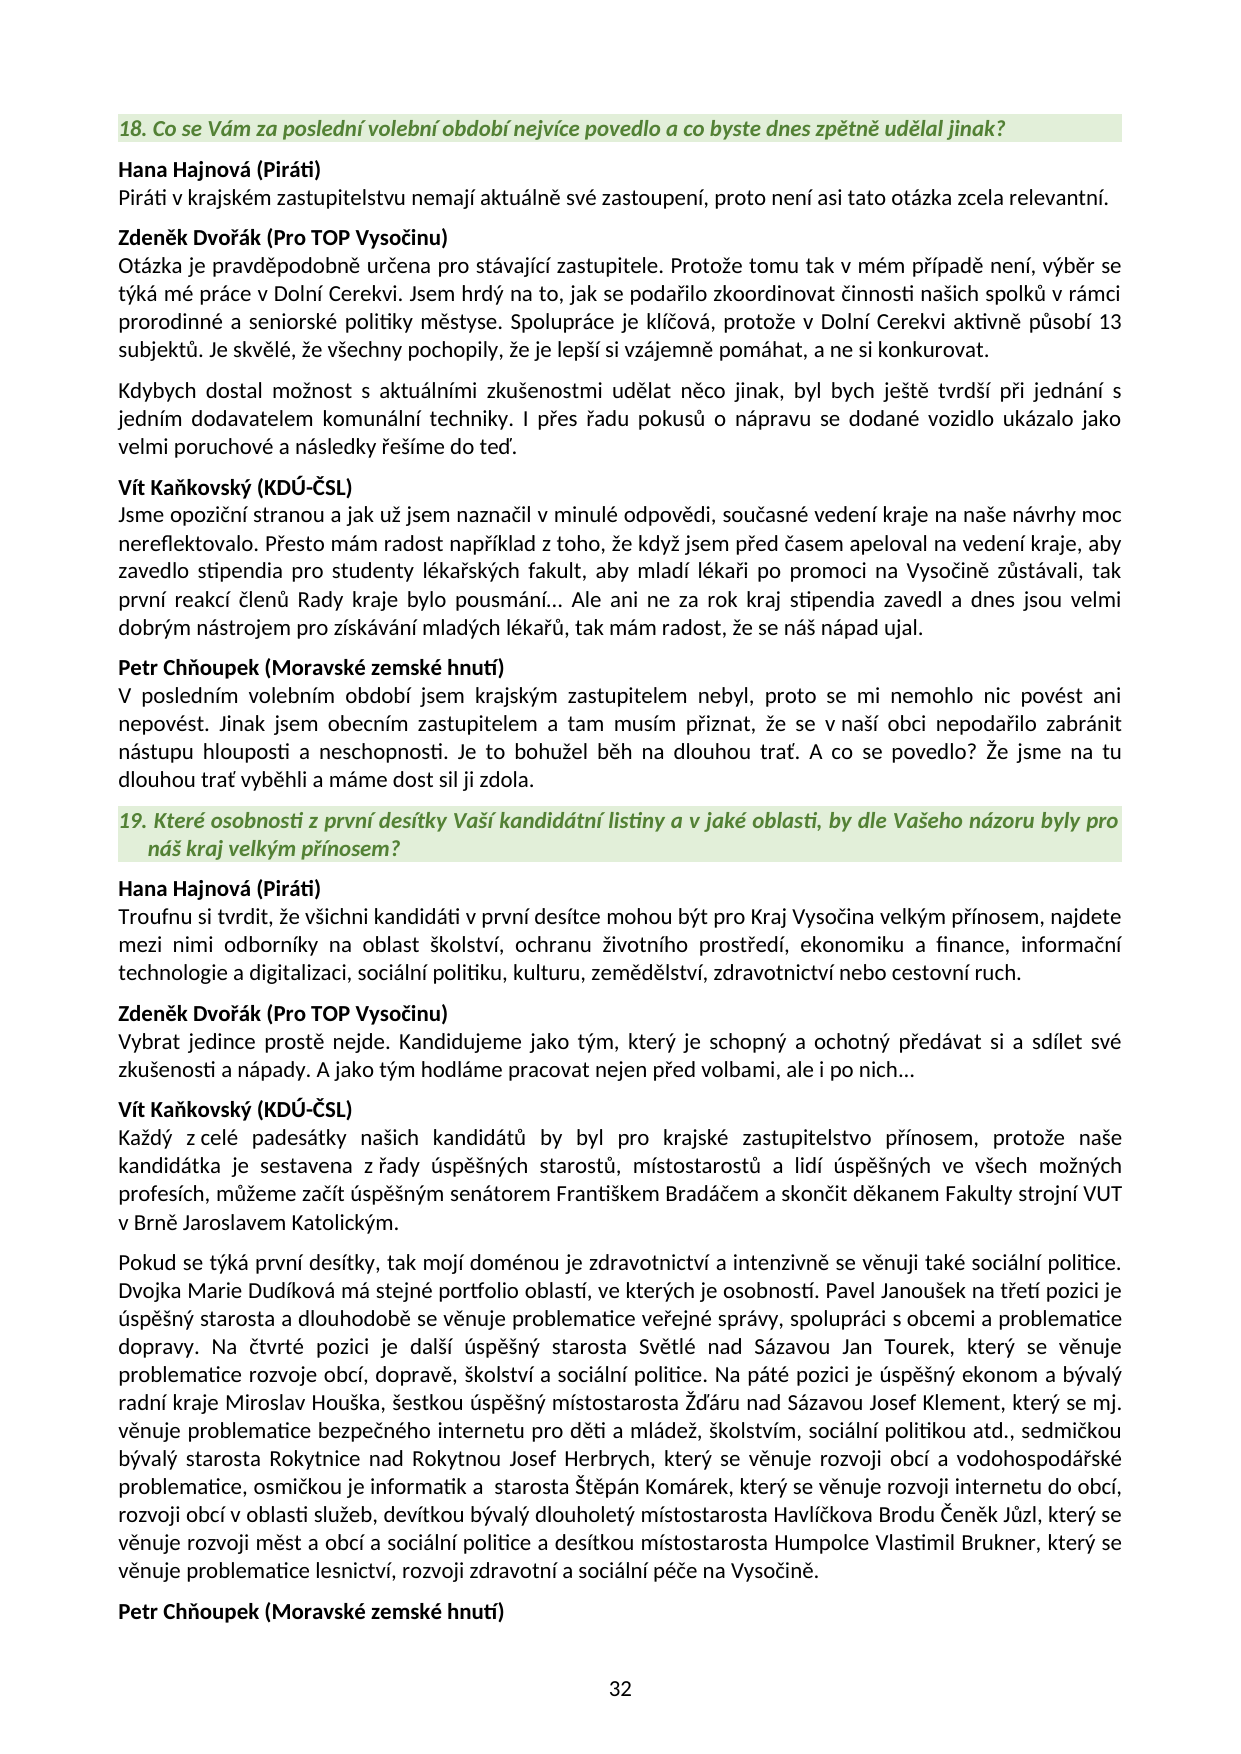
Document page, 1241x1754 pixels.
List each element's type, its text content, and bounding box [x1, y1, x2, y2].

text V posledním volebním období jsem krajským zastupitelem nebyl, proto se mi nemohlo nic povést ani nepovést. Jinak jsem obecním zastupitelem a tam musím přiznat, že se v naší obci nepodařilo zabránit nástupu hlouposti a neschopnosti. Je to bohužel běh na dlouhou trať. A co se povedlo? Že jsme na tu dlouhou trať vyběhli a máme dost sil ji zdola. [118, 681, 1122, 793]
text Zdeněk Dvořák (Pro TOP Vysočinu) [118, 999, 1122, 1027]
text Pokud se týká první desítky, tak mojí doménou je zdravotnictví a intenzivně se věnuji také sociální politice. Dvojka Marie Dudíková má stejné portfolio oblastí, ve kterých je osobností. Pavel Janoušek na třetí pozici je úspěšný starosta a dlouhodobě se věnuje problematice veřejné správy, spolupráci s obcemi a problematice dopravy. Na čtvrté pozici je další úspěšný starosta Světlé nad Sázavou Jan Tourek, který se věnuje problematice rozvoje obcí, dopravě, školství a sociální politice. Na páté pozici je úspěšný ekonom a bývalý radní kraje Miroslav Houška, šestkou úspěšný místostarosta Žďáru nad Sázavou Josef Klement, který se mj. věnuje problematice bezpečného internetu pro děti a mládež, školstvím, sociální politikou atd., sedmičkou bývalý starosta Rokytnice nad Rokytnou Josef Herbrych, který se věnuje rozvoji obcí a vodohospodářské problematice, osmičkou je informatik a starosta Štěpán Komárek, který se věnuje rozvoji internetu do obcí, rozvoji obcí v oblasti služeb, devítkou bývalý dlouholetý místostarosta Havlíčkova Brodu Čeněk Jůzl, který se věnuje rozvoji měst a obcí a sociální politice a desítkou místostarosta Humpolce Vlastimil Brukner, který se věnuje problematice lesnictví, rozvoji zdravotní a sociální péče na Vysočině. [118, 1248, 1122, 1584]
text Zdeněk Dvořák (Pro TOP Vysočinu) [118, 223, 1122, 251]
text 19. Které osobnosti z první desítky Vaší kandidátní listiny a v jaké oblasti, by dle Vašeho názoru byly pro náš kraj velkým přínosem? [118, 806, 1122, 862]
text Troufnu si tvrdit, že všichni kandidáti v první desítce mohou být pro Kraj Vysočina velkým přínosem, najdete mezi nimi odborníky na oblast školství, ochranu životního prostředí, ekonomiku a finance, informační technologie a digitalizaci, sociální politiku, kulturu, zemědělství, zdravotnictví nebo cestovní ruch. [118, 902, 1122, 986]
text Kdybych dostal možnost s aktuálními zkušenostmi udělat něco jinak, byl bych ještě tvrdší při jednání s jedním dodavatelem komunální techniky. I přes řadu pokusů o nápravu se dodané vozidlo ukázalo jako velmi poruchové a následky řešíme do teď. [118, 376, 1122, 460]
text Petr Chňoupek (Moravské zemské hnutí) [118, 1597, 1122, 1625]
text Vít Kaňkovský (KDÚ-ČSL) [118, 473, 1122, 501]
text Hana Hajnová (Piráti) [118, 155, 1122, 183]
text Otázka je pravděpodobně určena pro stávající zastupitele. Protože tomu tak v mém případě není, výběr se týká mé práce v Dolní Cerekvi. Jsem hrdý na to, jak se podařilo zkoordinovat činnosti našich spolků v rámci prorodinné a seniorské politiky městyse. Spolupráce je klíčová, protože v Dolní Cerekvi aktivně působí 13 subjektů. Je skvělé, že všechny pochopily, že je lepší si vzájemně pomáhat, a ne si konkurovat. [118, 251, 1122, 363]
text Hana Hajnová (Piráti) [118, 874, 1122, 902]
text Vít Kaňkovský (KDÚ-ČSL) [118, 1096, 1122, 1123]
text Jsme opoziční stranou a jak už jsem naznačil v minulé odpovědi, současné vedení kraje na naše návrhy moc nereflektovalo. Přesto mám radost například z toho, že když jsem před časem apeloval na vedení kraje, aby zavedlo stipendia pro studenty lékařských fakult, aby mladí lékaři po promoci na Vysočině zůstávali, tak první reakcí členů Rady kraje bylo pousmání… Ale ani ne za rok kraj stipendia zavedl a dnes jsou velmi dobrým nástrojem pro získávání mladých lékařů, tak mám radost, že se náš nápad ujal. [118, 501, 1122, 641]
text Petr Chňoupek (Moravské zemské hnutí) [118, 653, 1122, 681]
text 18. Co se Vám za poslední volební období nejvíce povedlo a co byste dnes zpětně udělal jinak? [118, 114, 1122, 142]
text Každý z celé padesátky našich kandidátů by byl pro krajské zastupitelstvo přínosem, protože naše kandidátka je sestavena z řady úspěšných starostů, místostarostů a lidí úspěšných ve všech možných profesích, můžeme začít úspěšným senátorem Františkem Bradáčem a skončit děkanem Fakulty strojní VUT v Brně Jaroslavem Katolickým. [118, 1123, 1122, 1236]
text Piráti v krajském zastupitelstvu nemají aktuálně své zastoupení, proto není asi tato otázka zcela relevantní. [118, 183, 1122, 211]
text Vybrat jedince prostě nejde. Kandidujeme jako tým, který je schopný a ochotný předávat si a sdílet své zkušenosti a nápady. A jako tým hodláme pracovat nejen před volbami, ale i po nich... [118, 1027, 1122, 1083]
